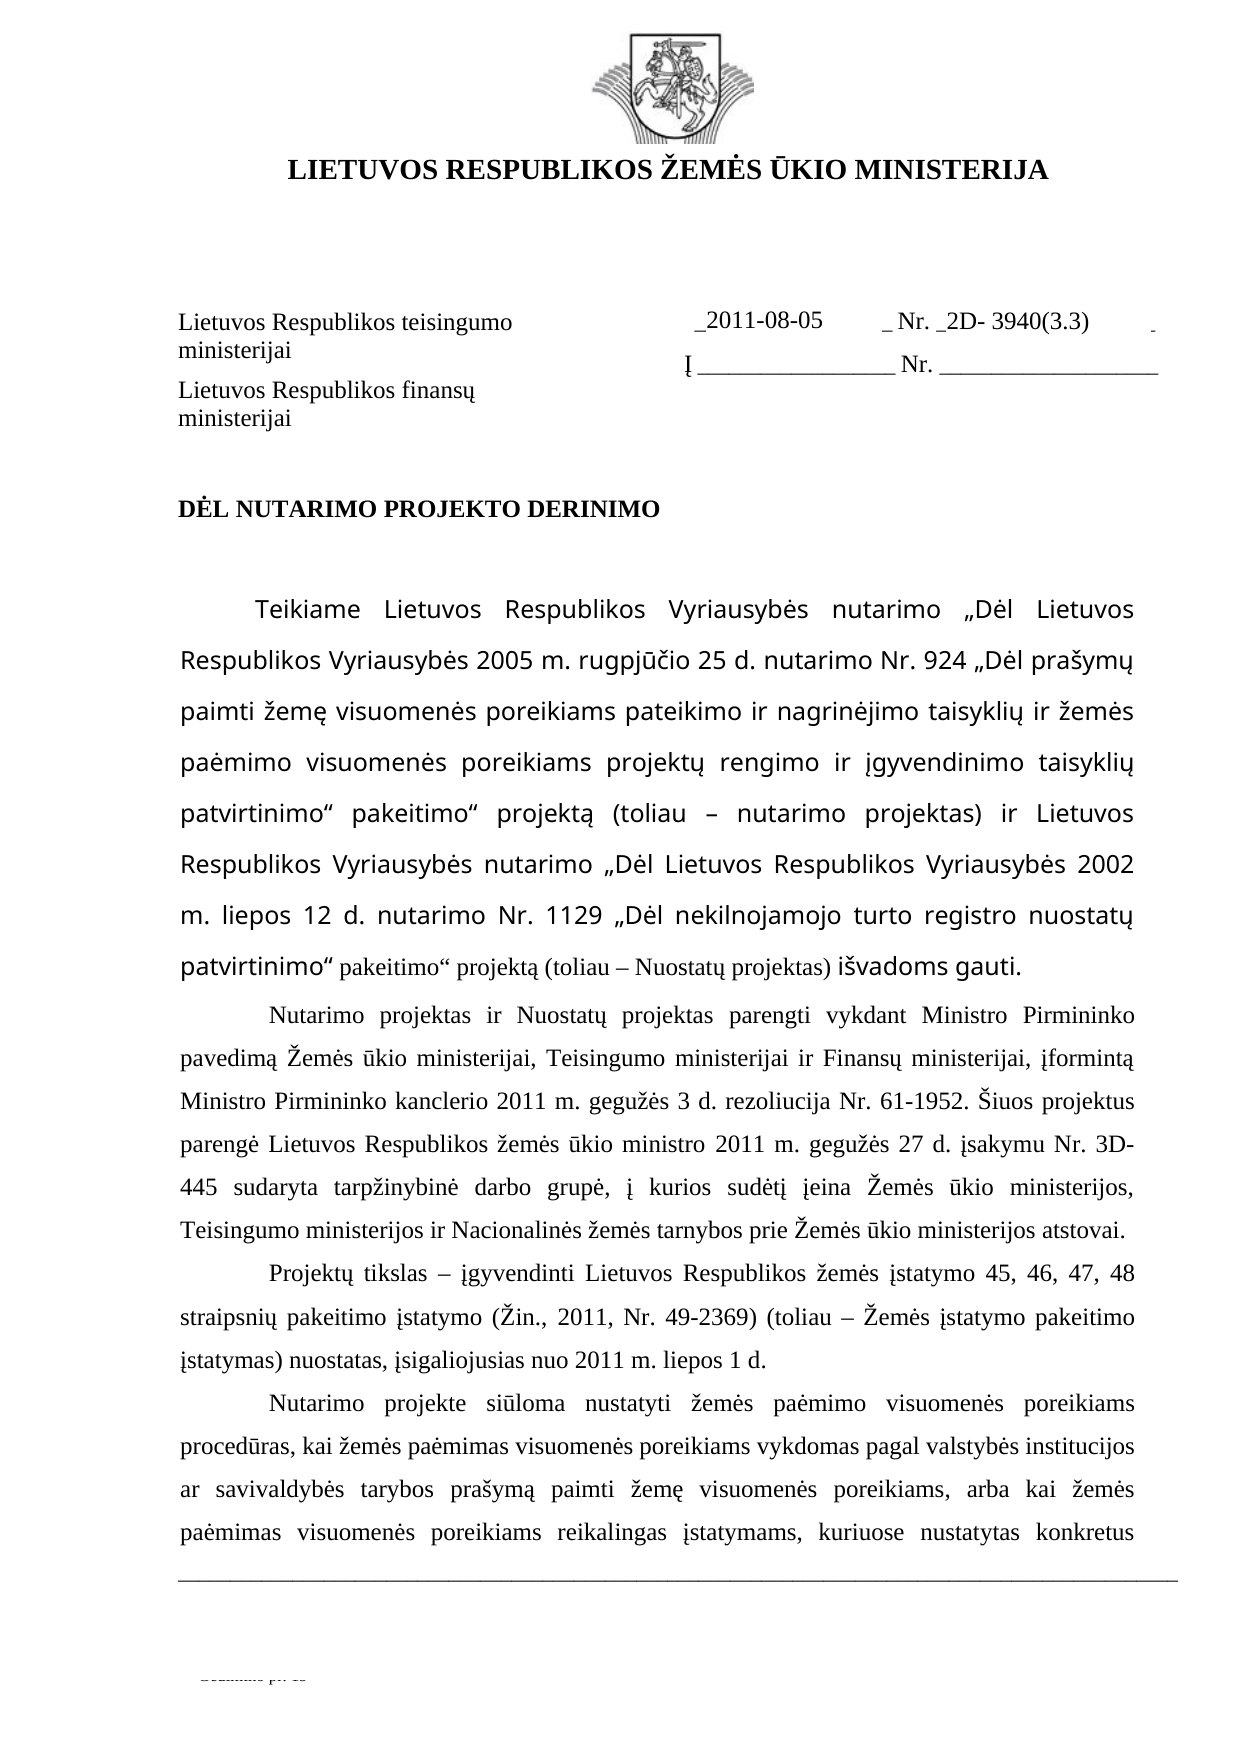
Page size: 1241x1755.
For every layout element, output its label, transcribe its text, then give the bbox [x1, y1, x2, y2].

text 2D- 3940(3.3) [946, 306, 1151, 335]
text 2011-08-05 [706, 306, 882, 334]
text DĖL NUTARIMO projekto DERINIMO [178, 494, 1172, 522]
text Lietuvos Respublikos finansų ministerijai [178, 375, 590, 432]
text Į ___________________ Nr. _____________________ [684, 349, 1171, 378]
text Nutarimo projekte siūloma nustatyti žemės paėmimo visuomenės poreikiams procedūras, kai žemės paėmimas visuomenės poreikiams vykdomas pagal valstybės institucijos ar savivaldybės tarybos prašymą paimti žemę visuomenės poreikiams, arba kai žemės paėmimas visuomenės poreikiams reikalingas įstatymams, kuriuose nustatytas konkretus [180, 1388, 1135, 1546]
subtitle LIETUVOS RESPUBLIKOS ŽEMĖS ŪKIO MINISTERIJA [196, 152, 1148, 186]
text Teikiame Lietuvos Respublikos Vyriausybės nutarimo „Dėl Lietuvos Respublikos Vyriausybės 2005 m. rugpjūčio 25 d. nutarimo Nr. 924 „Dėl prašymų paimti žemę visuomenės poreikiams pateikimo ir nagrinėjimo taisyklių ir žemės paėmimo visuomenės poreikiams projektų rengimo ir įgyvendinimo taisyklių patvirtinimo“ pakeitimo“ projektą (toliau – nutarimo projektas) ir Lietuvos Respublikos Vyriausybės nutarimo „Dėl Lietuvos Respublikos Vyriausybės 2002 m. liepos 12 d. nutarimo Nr. 1129 „Dėl nekilnojamojo turto registro nuostatų patvirtinimo“ pakeitimo“ projektą (toliau – Nuostatų projektas) išvadoms gauti. [178, 1584, 1187, 1680]
text Lietuvos Respublikos teisingumo ministerijai [178, 307, 590, 364]
text Gedimino pr. 19 [271, 1680, 424, 1684]
text Projektų tikslas – įgyvendinti Lietuvos Respublikos žemės įstatymo 45, 46, 47, 48 straipsnių pakeitimo įstatymo (Žin., 2011, Nr. 49-2369) (toliau – Žemės įstatymo pakeitimo įstatymas) nuostatas, įsigaliojusias nuo 2011 m. liepos 1 d. [180, 1258, 1135, 1373]
text ________________________________________________________________________________________________ [178, 1560, 1187, 1584]
text Teikiame Lietuvos Respublikos Vyriausybės nutarimo „Dėl Lietuvos Respublikos Vyriausybės 2005 m. rugpjūčio 25 d. nutarimo Nr. 924 „Dėl prašymų paimti žemę visuomenės poreikiams pateikimo ir nagrinėjimo taisyklių ir žemės paėmimo visuomenės poreikiams projektų rengimo ir įgyvendinimo taisyklių patvirtinimo“ pakeitimo“ projektą (toliau – nutarimo projektas) ir Lietuvos Respublikos Vyriausybės nutarimo „Dėl Lietuvos Respublikos Vyriausybės 2002 m. liepos 12 d. nutarimo Nr. 1129 „Dėl nekilnojamojo turto registro nuostatų patvirtinimo“ pakeitimo“ projektą (toliau – Nuostatų projektas) išvadoms gauti. [180, 591, 1135, 983]
text ___________________ Nr. _____________________ [684, 306, 946, 335]
text Nutarimo projektas ir Nuostatų projektas parengti vykdant Ministro Pirmininko pavedimą Žemės ūkio ministerijai, Teisingumo ministerijai ir Finansų ministerijai, įformintą Ministro Pirmininko kanclerio 2011 m. gegužės 3 d. rezoliucija Nr. 61-1952. Šiuos projektus parengė Lietuvos Respublikos žemės ūkio ministro 2011 m. gegužės 27 d. įsakymu Nr. 3D-445 sudaryta tarpžinybinė darbo grupė, į kurios sudėtį įeina Žemės ūkio ministerijos, Teisingumo ministerijos ir Nacionalinės žemės tarnybos prie Žemės ūkio ministerijos atstovai. [180, 1000, 1135, 1244]
